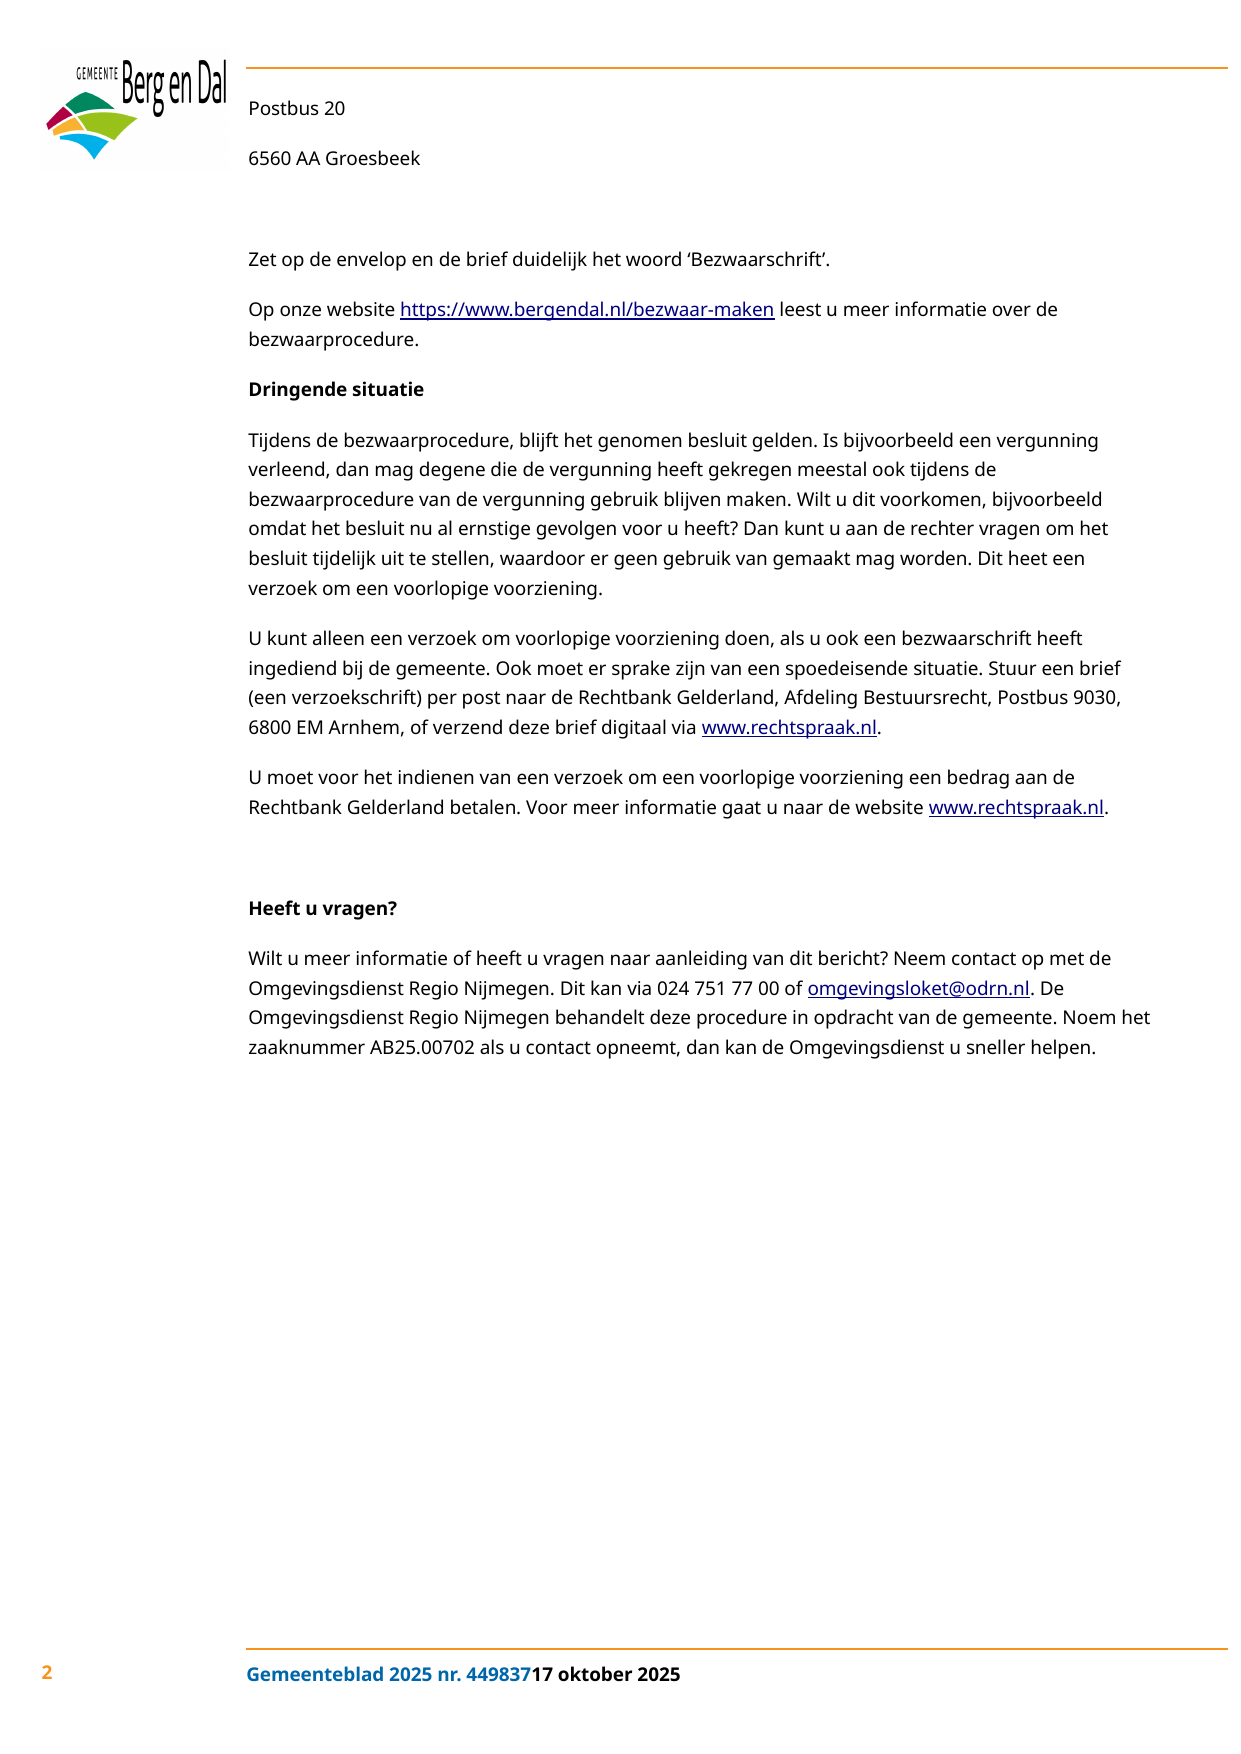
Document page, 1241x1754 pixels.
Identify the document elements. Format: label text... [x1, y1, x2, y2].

text Zet op de envelop en de brief duidelijk het woord ‘Bezwaarschrift’. [248, 246, 1152, 272]
text Dringende situatie [248, 376, 1152, 402]
text Tijdens de bezwaarprocedure, blijft het genomen besluit gelden. Is bijvoorbeeld een vergunning verleend, dan mag degene die de vergunning heeft gekregen meestal ook tijdens de bezwaarprocedure van de vergunning gebruik blijven maken. Wilt u dit voorkomen, bijvoorbeeld omdat het besluit nu al ernstige gevolgen voor u heeft? Dan kunt u aan de rechter vragen om het besluit tijdelijk uit te stellen, waardoor er geen gebruik van gemaakt mag worden. Dit heet een verzoek om een voorlopige voorziening. [248, 427, 1152, 601]
text Wilt u meer informatie of heeft u vragen naar aanleiding van dit bericht? Neem contact op met de Omgevingsdienst Regio Nijmegen. Dit kan via 024 751 77 00 of omgevingsloket@odrn.nl. De Omgevingsdienst Regio Nijmegen behandelt deze procedure in opdracht van de gemeente. Noem het zaaknummer AB25.00702 als u contact opneemt, dan kan de Omgevingsdienst u sneller helpen. [248, 945, 1152, 1060]
picture [41, 47, 231, 172]
text Postbus 20 [248, 95, 1152, 121]
text 6560 AA Groesbeek [248, 145, 1152, 171]
text Op onze website https://www.bergendal.nl/bezwaar-maken leest u meer informatie over de bezwaarprocedure. [248, 296, 1152, 352]
text Heeft u vragen? [248, 895, 1152, 921]
text U moet voor het indienen van een verzoek om een voorlopige voorziening een bedrag aan de Rechtbank Gelderland betalen. Voor meer informatie gaat u naar de website www.rechtspraak.nl. [248, 764, 1152, 820]
text U kunt alleen een verzoek om voorlopige voorziening doen, als u ook een bezwaarschrift heeft ingediend bij de gemeente. Ook moet er sprake zijn van een spoedeisende situatie. Stuur een brief (een verzoekschrift) per post naar de Rechtbank Gelderland, Afdeling Bestuursrecht, Postbus 9030, 6800 EM Arnhem, of verzend deze brief digitaal via www.rechtspraak.nl. [248, 625, 1152, 740]
